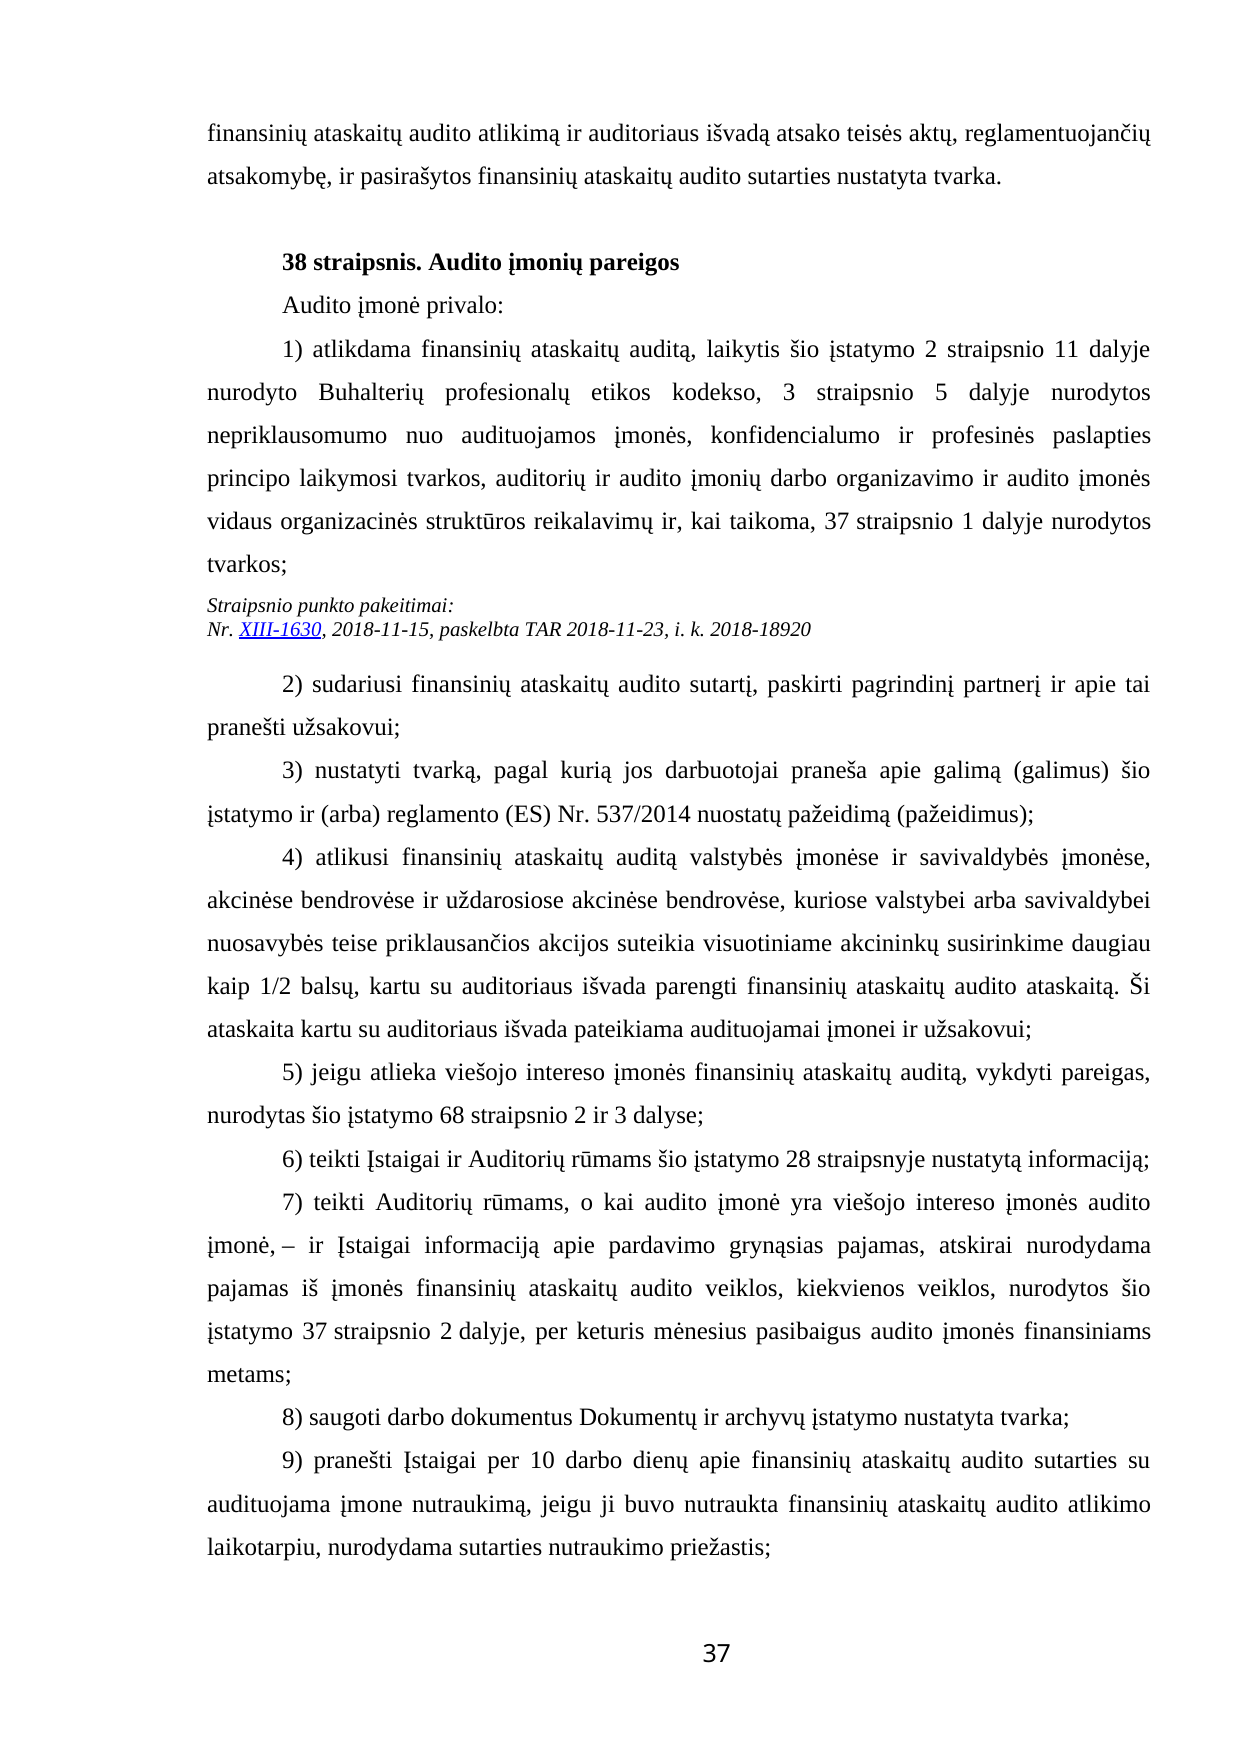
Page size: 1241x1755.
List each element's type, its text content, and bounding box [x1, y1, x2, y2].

text 9) pranešti Įstaigai per 10 darbo dienų apie finansinių ataskaitų audito sutarties su audituojama įmone nutraukimą, jeigu ji buvo nutraukta finansinių ataskaitų audito atlikimo laikotarpiu, nurodydama sutarties nutraukimo priežastis; [207, 1446, 1152, 1561]
text 38 straipsnis. Audito įmonių pareigos [207, 247, 1152, 276]
text Nr. XIII-1630, 2018-11-15, paskelbta TAR 2018-11-23, i. k. 2018-18920 [207, 617, 1152, 641]
text 1) atlikdama finansinių ataskaitų auditą, laikytis šio įstatymo 2 straipsnio 11 dalyje nurodyto Buhalterių profesionalų etikos kodekso, 3 straipsnio 5 dalyje nurodytos nepriklausomumo nuo audituojamos įmonės, konfidencialumo ir profesinės paslapties principo laikymosi tvarkos, auditorių ir audito įmonių darbo organizavimo ir audito įmonės vidaus organizacinės struktūros reikalavimų ir, kai taikoma, 37 straipsnio 1 dalyje nurodytos tvarkos; [207, 334, 1152, 578]
text Straipsnio punkto pakeitimai: [207, 592, 1152, 617]
text 2) sudariusi finansinių ataskaitų audito sutartį, paskirti pagrindinį partnerį ir apie tai pranešti užsakovui; [207, 669, 1152, 741]
text 6) teikti Įstaigai ir Auditorių rūmams šio įstatymo 28 straipsnyje nustatytą informaciją; [207, 1144, 1152, 1172]
text 3) nustatyti tvarką, pagal kurią jos darbuotojai praneša apie galimą (galimus) šio įstatymo ir (arba) reglamento (ES) Nr. 537/2014 nuostatų pažeidimą (pažeidimus); [207, 756, 1152, 827]
text 8) saugoti darbo dokumentus Dokumentų ir archyvų įstatymo nustatyta tvarka; [207, 1402, 1152, 1431]
text Audito įmonė privalo: [207, 291, 1152, 319]
text finansinių ataskaitų audito atlikimą ir auditoriaus išvadą atsako teisės aktų, reglamentuojančių atsakomybę, ir pasirašytos finansinių ataskaitų audito sutarties nustatyta tvarka. [207, 118, 1152, 190]
text 7) teikti Auditorių rūmams, o kai audito įmonė yra viešojo intereso įmonės audito įmonė, – ir Įstaigai informaciją apie pardavimo grynąsias pajamas, atskirai nurodydama pajamas iš įmonės finansinių ataskaitų audito veiklos, kiekvienos veiklos, nurodytos šio įstatymo 37 straipsnio 2 dalyje, per keturis mėnesius pasibaigus audito įmonės finansiniams metams; [207, 1187, 1152, 1388]
text 5) jeigu atlieka viešojo intereso įmonės finansinių ataskaitų auditą, vykdyti pareigas, nurodytas šio įstatymo 68 straipsnio 2 ir 3 dalyse; [207, 1057, 1152, 1129]
text 4) atlikusi finansinių ataskaitų auditą valstybės įmonėse ir savivaldybės įmonėse, akcinėse bendrovėse ir uždarosiose akcinėse bendrovėse, kuriose valstybei arba savivaldybei nuosavybės teise priklausančios akcijos suteikia visuotiniame akcininkų susirinkime daugiau kaip 1/2 balsų, kartu su auditoriaus išvada parengti finansinių ataskaitų audito ataskaitą. Ši ataskaita kartu su auditoriaus išvada pateikiama audituojamai įmonei ir užsakovui; [207, 842, 1152, 1043]
